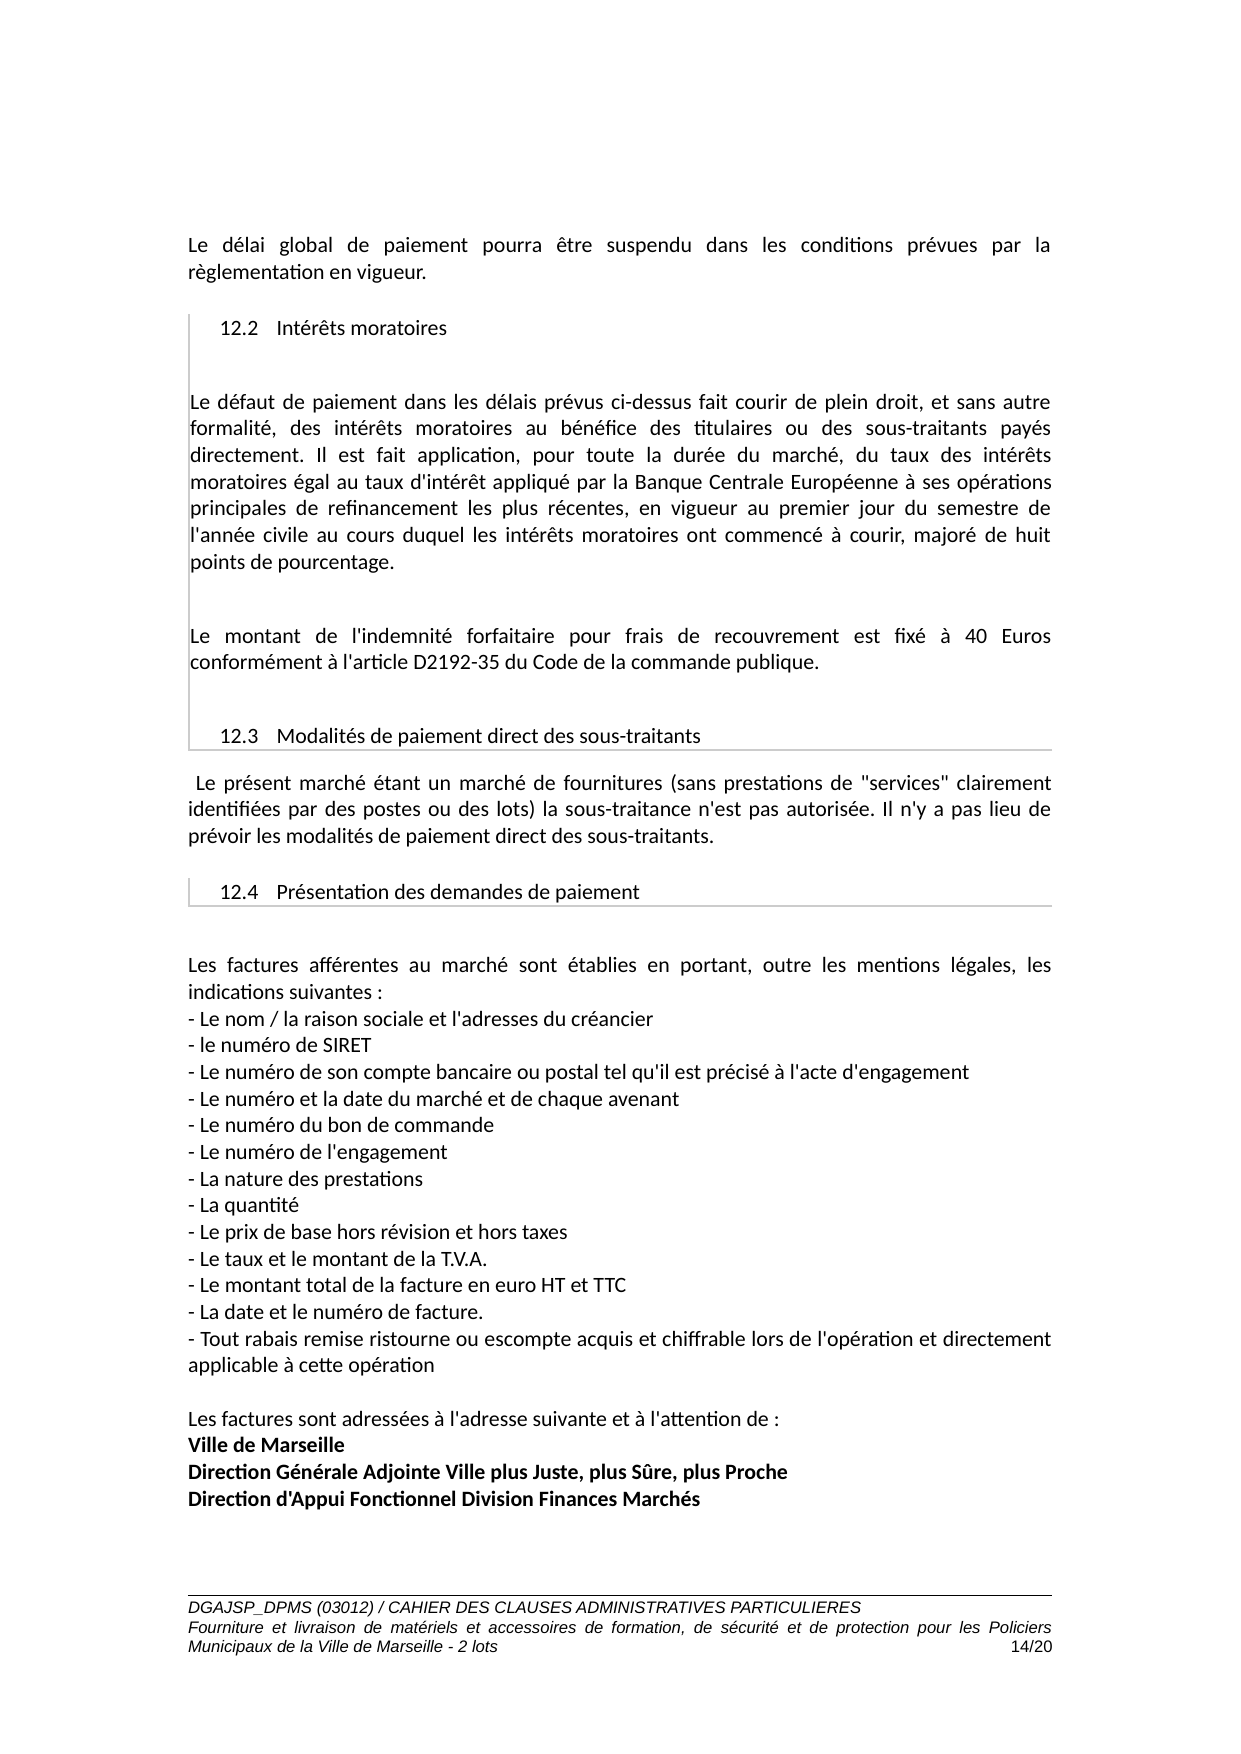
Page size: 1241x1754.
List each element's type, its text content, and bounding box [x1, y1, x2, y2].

subtitle Le montant de l'indemnité forfaitaire pour frais de recouvrement est fixé à 40 Euros conformément à l'article D2192-35 du Code de la commande publique. [190, 622, 1052, 675]
text Ville de Marseille [188, 1431, 1052, 1458]
subtitle Intérêts moratoires [190, 314, 1052, 341]
text Direction d'Appui Fonctionnel Division Finances Marchés [188, 1485, 1052, 1511]
text Direction Générale Adjointe Ville plus Juste, plus Sûre, plus Proche [188, 1458, 1052, 1485]
subtitle Présentation des demandes de paiement [190, 878, 1052, 905]
text - Le numéro et la date du marché et de chaque avenant [188, 1085, 1052, 1111]
text - Tout rabais remise ristourne ou escompte acquis et chiffrable lors de l'opération et directement applicable à cette opération [188, 1325, 1052, 1378]
text - La quantité [188, 1191, 1052, 1218]
text Les factures sont adressées à l'adresse suivante et à l'attention de : [188, 1405, 1052, 1431]
text Le présent marché étant un marché de fournitures (sans prestations de "services" clairement identifiées par des postes ou des lots) la sous-traitance n'est pas autorisée. Il n'y a pas lieu de prévoir les modalités de paiement direct des sous-traitants. [188, 769, 1052, 849]
text - Le prix de base hors révision et hors taxes [188, 1218, 1052, 1245]
text - le numéro de SIRET [188, 1031, 1052, 1058]
subtitle Modalités de paiement direct des sous-traitants [190, 722, 1052, 749]
text - Le numéro de l'engagement [188, 1138, 1052, 1165]
text - Le numéro du bon de commande [188, 1111, 1052, 1138]
text - La nature des prestations [188, 1165, 1052, 1191]
text Les factures afférentes au marché sont établies en portant, outre les mentions légales, les indications suivantes : [188, 951, 1052, 1005]
text Le délai global de paiement pourra être suspendu dans les conditions prévues par la règlementation en vigueur. [188, 231, 1052, 284]
text - Le nom / la raison sociale et l'adresses du créancier [188, 1005, 1052, 1031]
subtitle Le défaut de paiement dans les délais prévus ci-dessus fait courir de plein droit, et sans autre formalité, des intérêts moratoires au bénéfice des titulaires ou des sous-traitants payés directement. Il est fait application, pour toute la durée du marché, du taux des intérêts moratoires égal au taux d'intérêt appliqué par la Banque Centrale Européenne à ses opérations principales de refinancement les plus récentes, en vigueur au premier jour du semestre de l'année civile au cours duquel les intérêts moratoires ont commencé à courir, majoré de huit points de pourcentage. [190, 388, 1052, 574]
text - Le montant total de la facture en euro HT et TTC [188, 1271, 1052, 1298]
text - Le taux et le montant de la T.V.A. [188, 1245, 1052, 1271]
text - La date et le numéro de facture. [188, 1298, 1052, 1325]
text - Le numéro de son compte bancaire ou postal tel qu'il est précisé à l'acte d'engagement [188, 1058, 1052, 1085]
